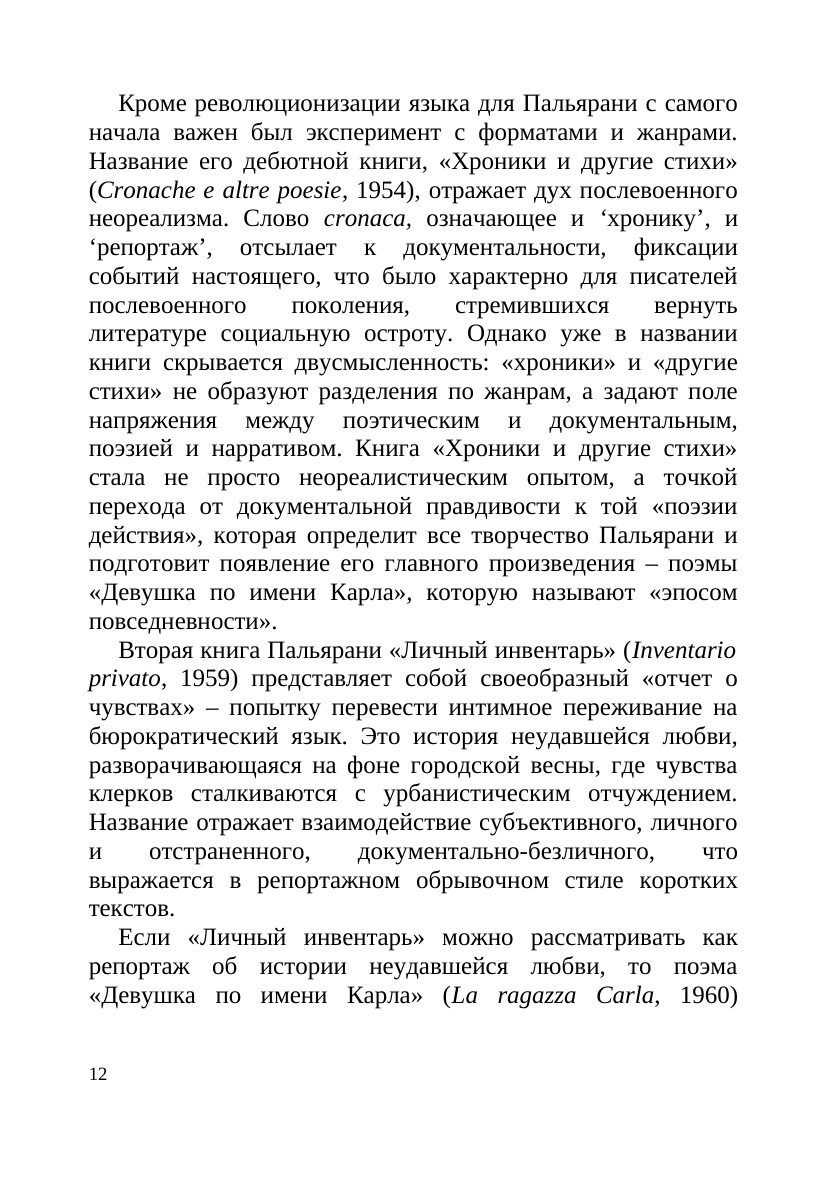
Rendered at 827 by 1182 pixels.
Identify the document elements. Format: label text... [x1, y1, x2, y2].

text Вторая книга Пальярани «Личный инвентарь» (Inventario privato, 1959) представляет собой своеобразный «отчет о чувствах» – попытку перевести интимное переживание на бюрократический язык. Это история неудавшейся любви, разворачивающаяся на фоне городской весны, где чувства клерков сталкиваются с урбанистическим отчуждением. Название отражает взаимодействие субъективного, личного и отстраненного, документально-безличного, что выражается в репортажном обрывочном стиле коротких текстов. [88, 635, 738, 922]
text Если «Личный инвентарь» можно рассматривать как репортаж об истории неудавшейся любви, то поэма «Девушка по имени Карла» (La ragazza Carla, 1960) [88, 922, 738, 1008]
text Кроме революционизации языка для Пальярани с самого начала важен был эксперимент с форматами и жанрами. Название его дебютной книги, «Хроники и другие стихи» (Cronache e altre poesie, 1954), отражает дух послевоенного неореализма. Слово cronaca, означающее и ‘хронику’, и ‘репортаж’, отсылает к документальности, фиксации событий настоящего, что было характерно для писателей послевоенного поколения, стремившихся вернуть литературе социальную остроту. Однако уже в названии книги скрывается двусмысленность: «хроники» и «другие стихи» не образуют разделения по жанрам, а задают поле напряжения между поэтическим и документальным, поэзией и нарративом. Книга «Хроники и другие стихи» стала не просто неореалистическим опытом, а точкой перехода от документальной правдивости к той «поэзии действия», которая определит все творчество Пальярани и подготовит появление его главного произведения – поэмы «Девушка по имени Карла», которую называют «эпосом повседневности». [88, 88, 738, 635]
